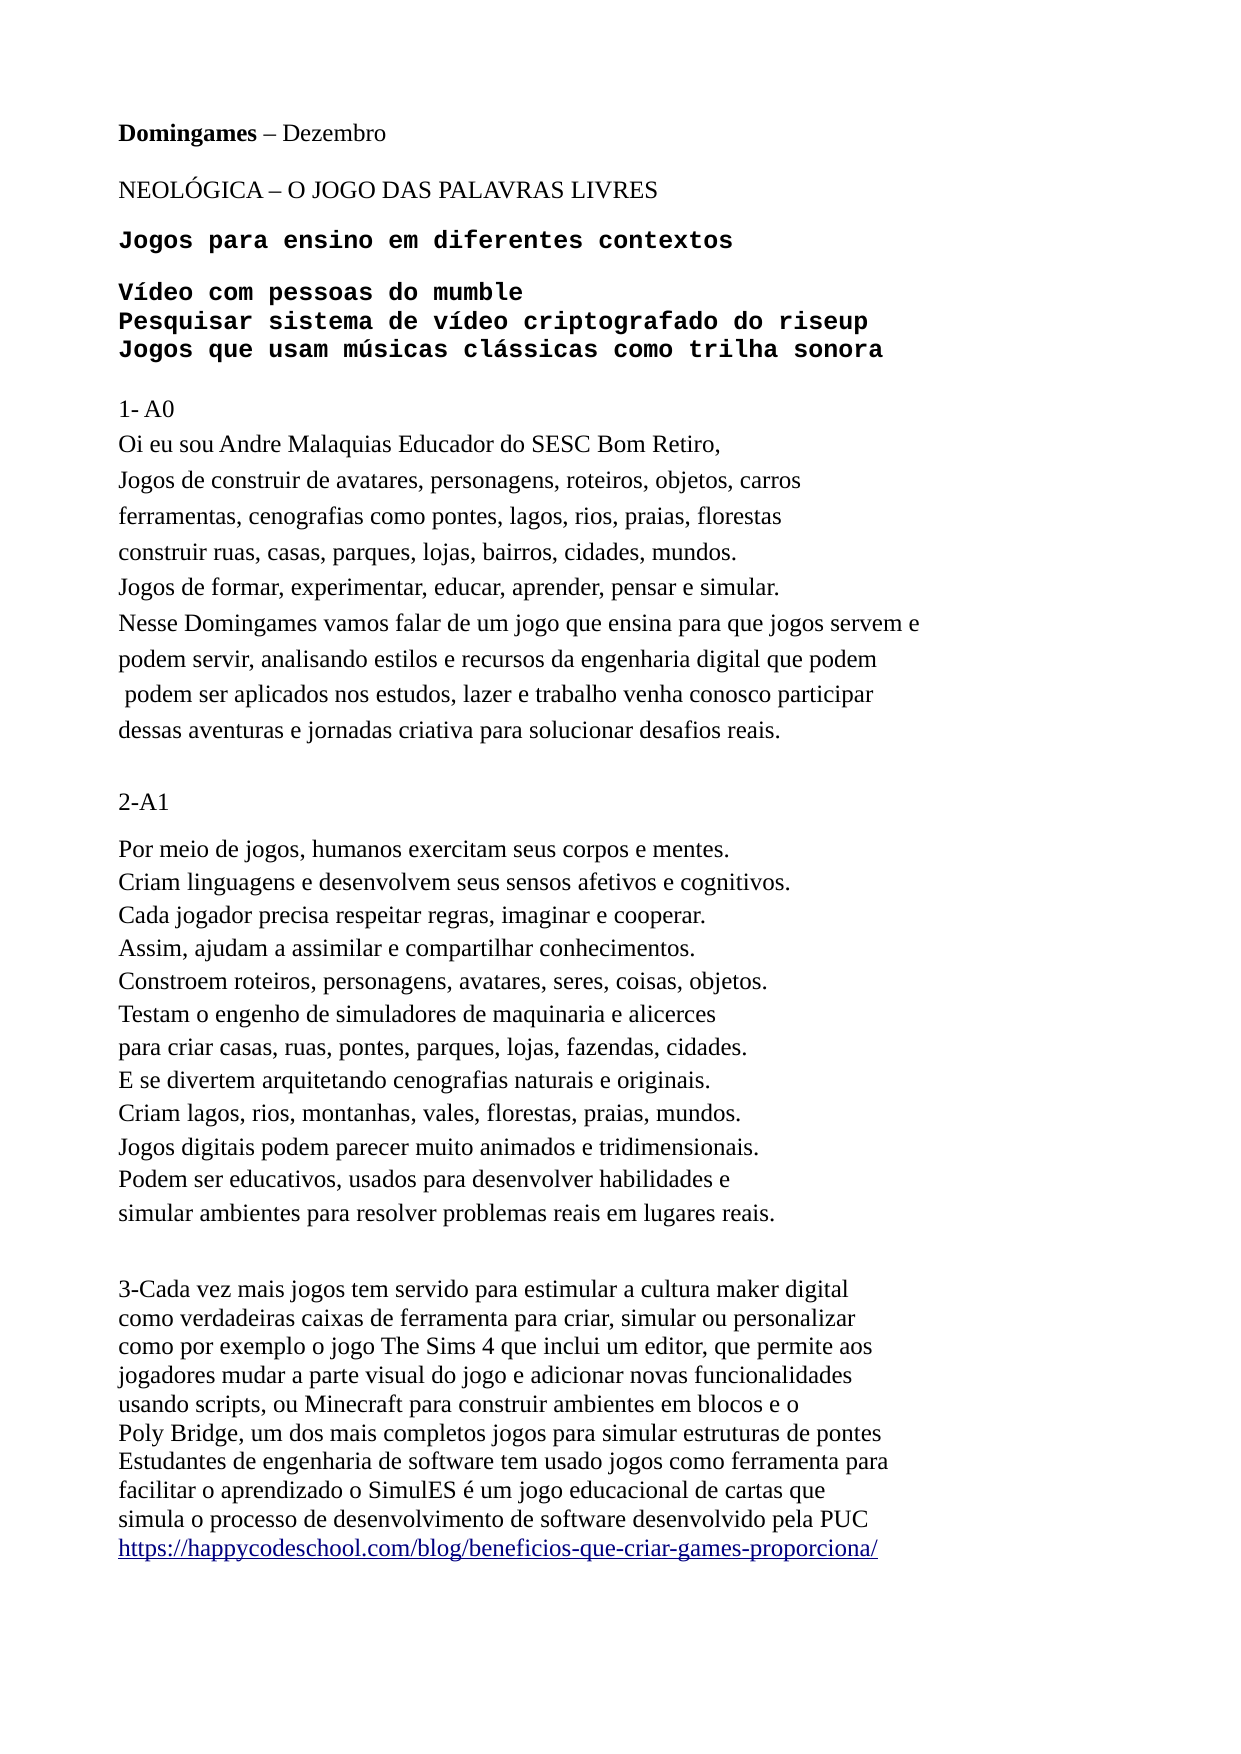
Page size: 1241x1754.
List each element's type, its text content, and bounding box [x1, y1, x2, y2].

text 2-A1 [118, 787, 1122, 816]
text Jogos que usam músicas clássicas como trilha sonora [118, 337, 1122, 365]
text Domingames – Dezembro [118, 118, 1122, 147]
text Vídeo com pessoas do mumble [118, 280, 1122, 308]
text Jogos de construir de avatares, personagens, roteiros, objetos, carros [118, 465, 1122, 494]
text https://happycodeschool.com/blog/beneficios-que-criar-games-proporciona/ [118, 1533, 1122, 1561]
text Jogos de formar, experimentar, educar, aprender, pensar e simular. [118, 572, 1122, 601]
text Pesquisar sistema de vídeo criptografado do riseup [118, 308, 1122, 337]
text Oi eu sou Andre Malaquias Educador do SESC Bom Retiro, [118, 429, 1122, 458]
text podem ser aplicados nos estudos, lazer e trabalho venha conosco participar [118, 679, 1122, 708]
text 3-Cada vez mais jogos tem servido para estimular a cultura maker digital como verdadeiras caixas de ferramenta para criar, simular ou personalizar como por exemplo o jogo The Sims 4 que inclui um editor, que permite aos jogadores mudar a parte visual do jogo e adicionar novas funcionalidades usando scripts, ou Minecraft para construir ambientes em blocos e o Poly Bridge, um dos mais completos jogos para simular estruturas de pontes Estudantes de engenharia de software tem usado jogos como ferramenta para facilitar o aprendizado o SimulES é um jogo educacional de cartas que simula o processo de desenvolvimento de software desenvolvido pela PUC [118, 1274, 1122, 1533]
text dessas aventuras e jornadas criativa para solucionar desafios reais. [118, 715, 1122, 744]
text 1- A0 [118, 394, 1122, 422]
text podem servir, analisando estilos e recursos da engenharia digital que podem [118, 644, 1122, 673]
text Nesse Domingames vamos falar de um jogo que ensina para que jogos servem e [118, 608, 1122, 637]
text NEOLÓGICA – O JOGO DAS PALAVRAS LIVRES [118, 176, 1122, 204]
text Jogos para ensino em diferentes contextos [118, 228, 1122, 256]
text Por meio de jogos, humanos exercitam seus corpos e mentes. Criam linguagens e desenvolvem seus sensos afetivos e cognitivos. Cada jogador precisa respeitar regras, imaginar e cooperar. Assim, ajudam a assimilar e compartilhar conhecimentos. Constroem roteiros, personagens, avatares, seres, coisas, objetos. Testam o engenho de simuladores de maquinaria e alicerces para criar casas, ruas, pontes, parques, lojas, fazendas, cidades. E se divertem arquitetando cenografias naturais e originais. Criam lagos, rios, montanhas, vales, florestas, praias, mundos. Jogos digitais podem parecer muito animados e tridimensionais. Podem ser educativos, usados para desenvolver habilidades e simular ambientes para resolver problemas reais em lugares reais. [118, 834, 1122, 1226]
text ferramentas, cenografias como pontes, lagos, rios, praias, florestas [118, 501, 1122, 530]
text construir ruas, casas, parques, lojas, bairros, cidades, mundos. [118, 537, 1122, 565]
